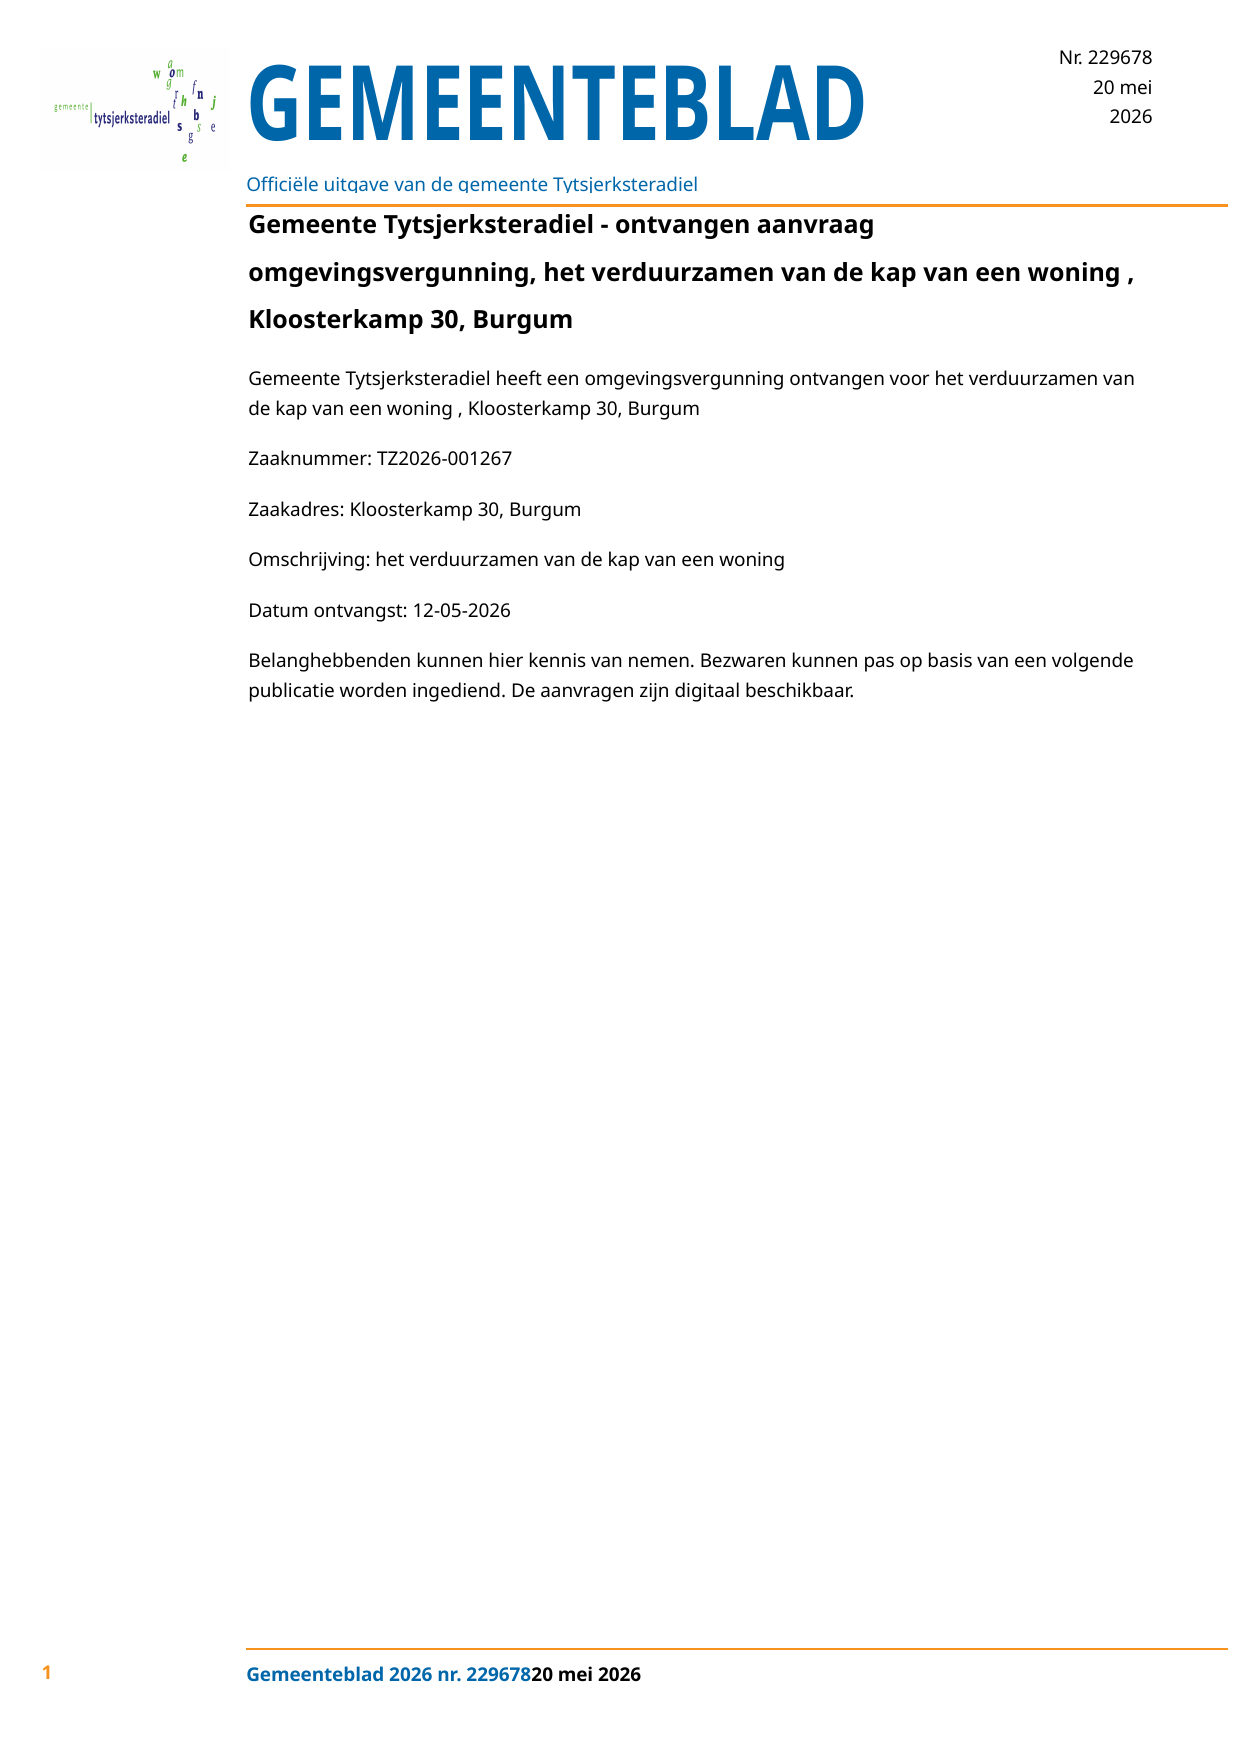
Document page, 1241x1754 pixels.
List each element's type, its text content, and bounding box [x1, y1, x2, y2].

picture [41, 47, 231, 172]
text Zaaknummer: TZ2026-001267 [248, 446, 1152, 471]
text Gemeente Tytsjerksteradiel - ontvangen aanvraag omgevingsvergunning, het verduurzamen van de kap van een woning , Kloosterkamp 30, Burgum [248, 207, 1152, 336]
text Datum ontvangst: 12-05-2026 [248, 597, 1152, 622]
text Belanghebbenden kunnen hier kennis van nemen. Bezwaren kunnen pas op basis van een volgende publicatie worden ingediend. De aanvragen zijn digitaal beschikbaar. [248, 647, 1152, 702]
text Zaakadres: Kloosterkamp 30, Burgum [248, 496, 1152, 522]
text Omschrijving: het verduurzamen van de kap van een woning [248, 546, 1152, 572]
text Gemeente Tytsjerksteradiel heeft een omgevingsvergunning ontvangen voor het verduurzamen van de kap van een woning , Kloosterkamp 30, Burgum [248, 366, 1152, 421]
